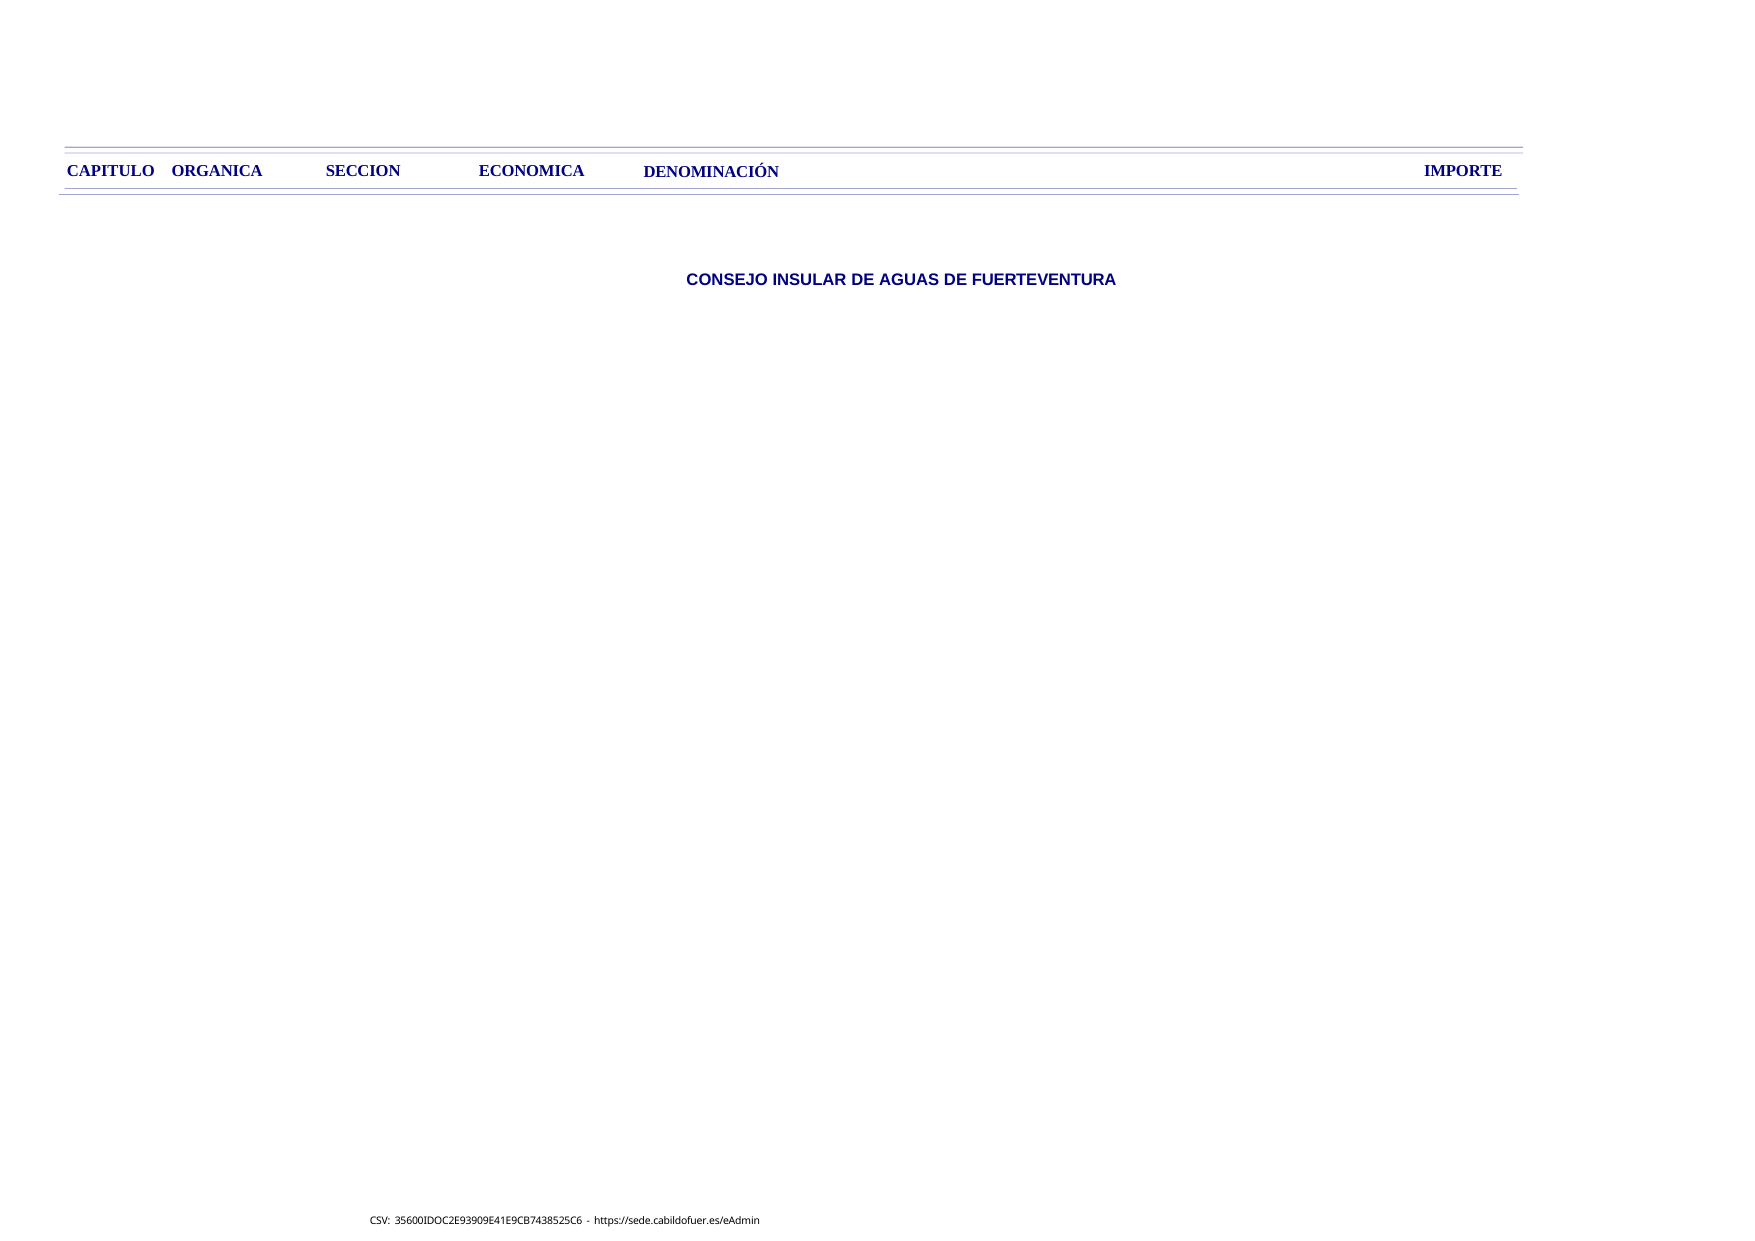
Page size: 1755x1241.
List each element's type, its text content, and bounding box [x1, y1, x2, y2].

text CONSEJO INSULAR DE AGUAS DE FUERTEVENTURA [686, 269, 1651, 289]
